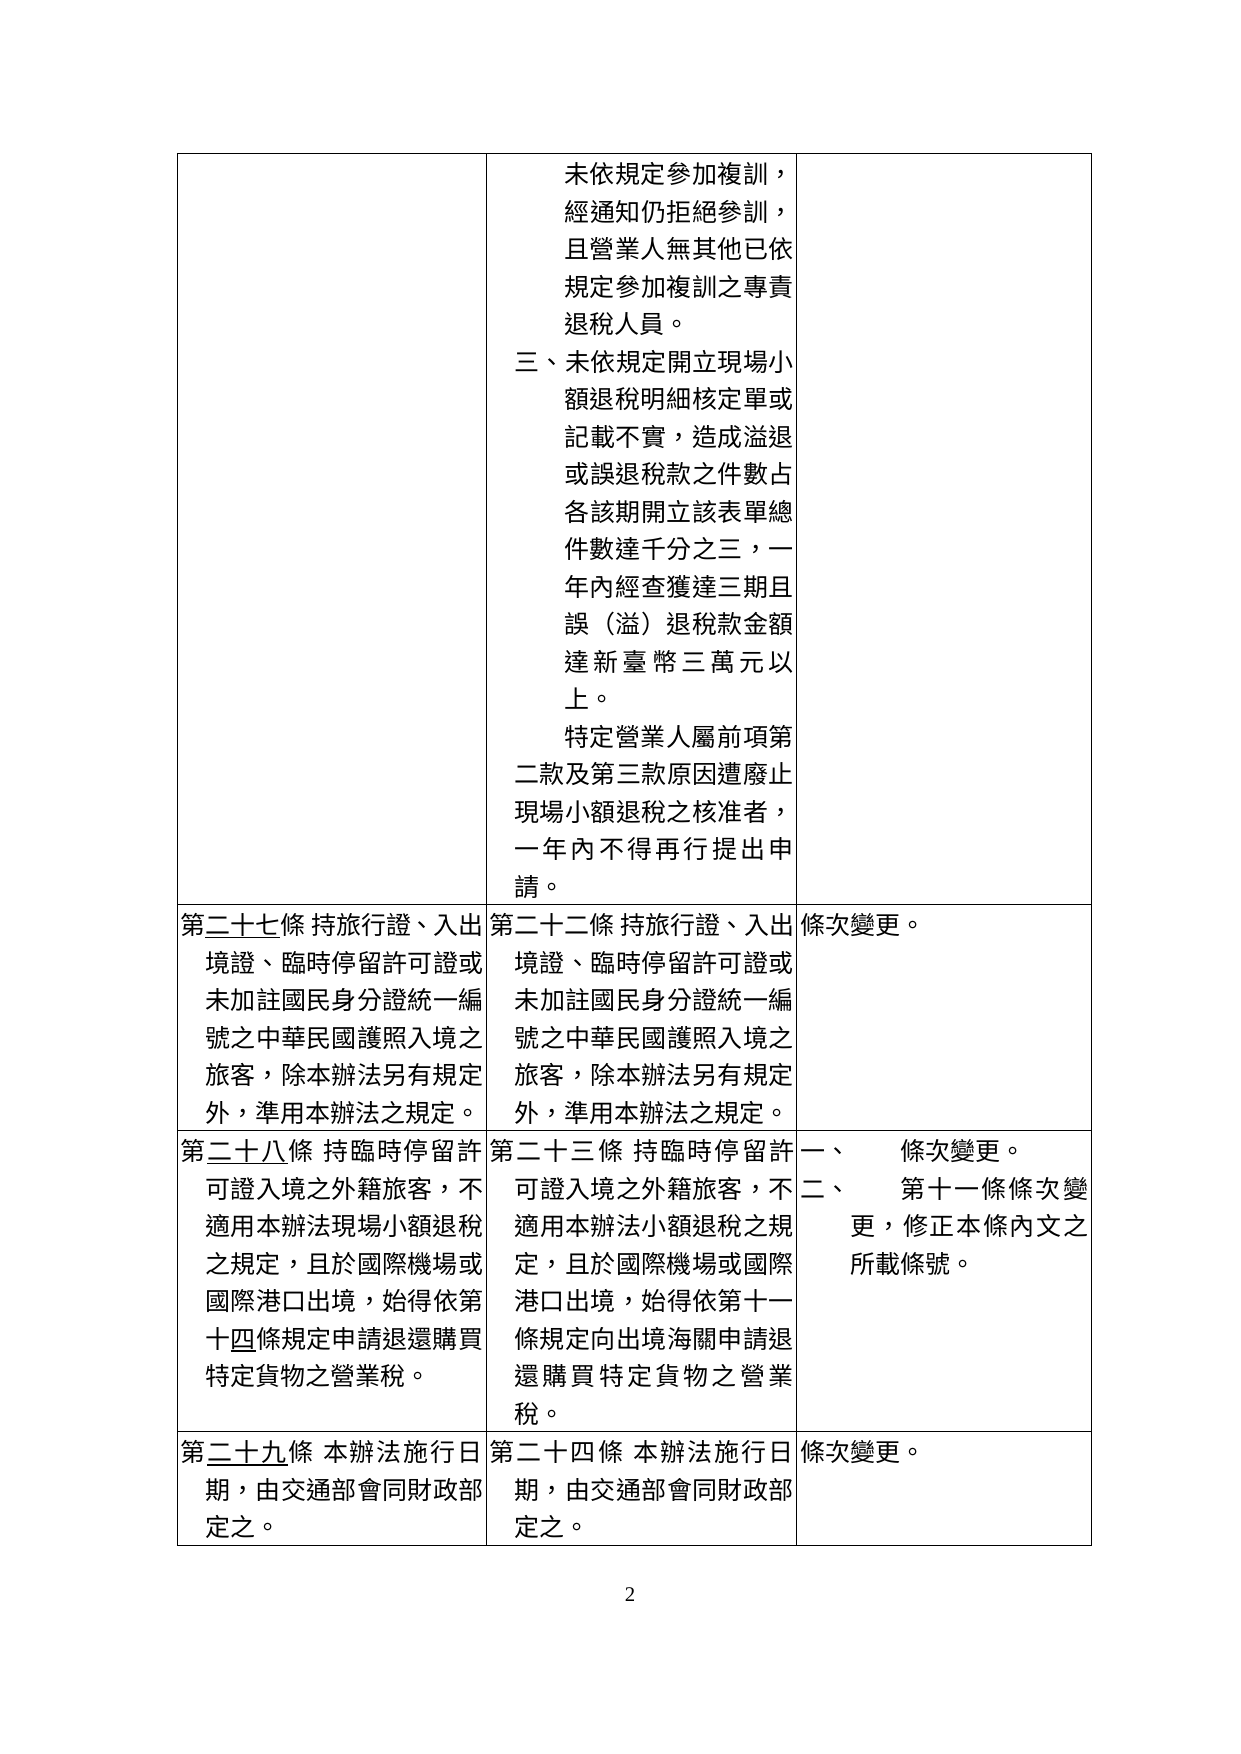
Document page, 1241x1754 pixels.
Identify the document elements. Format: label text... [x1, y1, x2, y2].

table_cell [797, 154, 1091, 904]
table_cell 第二十九條 本辦法施行日期，由交通部會同財政部定之。 [178, 1432, 486, 1544]
table_cell 第二十二條 持旅行證、入出境證、臨時停留許可證或未加註國民身分證統一編號之中華民國護照入境之旅客，除本辦法另有規定外，準用本辦法之規定。 [487, 905, 796, 1130]
table_cell 第二十四條 本辦法施行日期，由交通部會同財政部定之。 [487, 1432, 796, 1544]
table_cell 第二十三條 持臨時停留許可證入境之外籍旅客，不適用本辦法小額退稅之規定，且於國際機場或國際港口出境，始得依第十一條規定向出境海關申請退還購買特定貨物之營業稅。 [487, 1131, 796, 1431]
table_cell 條次變更。 [797, 1432, 1091, 1544]
table_cell [178, 154, 486, 904]
table_cell 第二十八條 持臨時停留許可證入境之外籍旅客，不適用本辦法現場小額退稅之規定，且於國際機場或國際港口出境，始得依第十四條規定申請退還購買特定貨物之營業稅。 [178, 1131, 486, 1431]
table_cell 條次變更。 第十一條條次變更，修正本條內文之所載條號。 [797, 1131, 1091, 1431]
table_cell 未依規定參加複訓，經通知仍拒絕參訓，且營業人無其他已依規定參加複訓之專責退稅人員。 三、未依規定開立現場小額退稅明細核定單或記載不實，造成溢退或誤退稅款之件數占各該期開立該表單總件數達千分之三，一年內經查獲達三期且誤（溢）退稅款金額達新臺幣三萬元以上。 特定營業人屬前項第二款及第三款原因遭廢止現場小額退稅之核准者，一年內不得再行提出申請。 [487, 154, 796, 904]
table_cell 條次變更。 [797, 905, 1091, 1130]
table_cell 第二十七條 持旅行證、入出境證、臨時停留許可證或未加註國民身分證統一編號之中華民國護照入境之旅客，除本辦法另有規定外，準用本辦法之規定。 [178, 905, 486, 1130]
